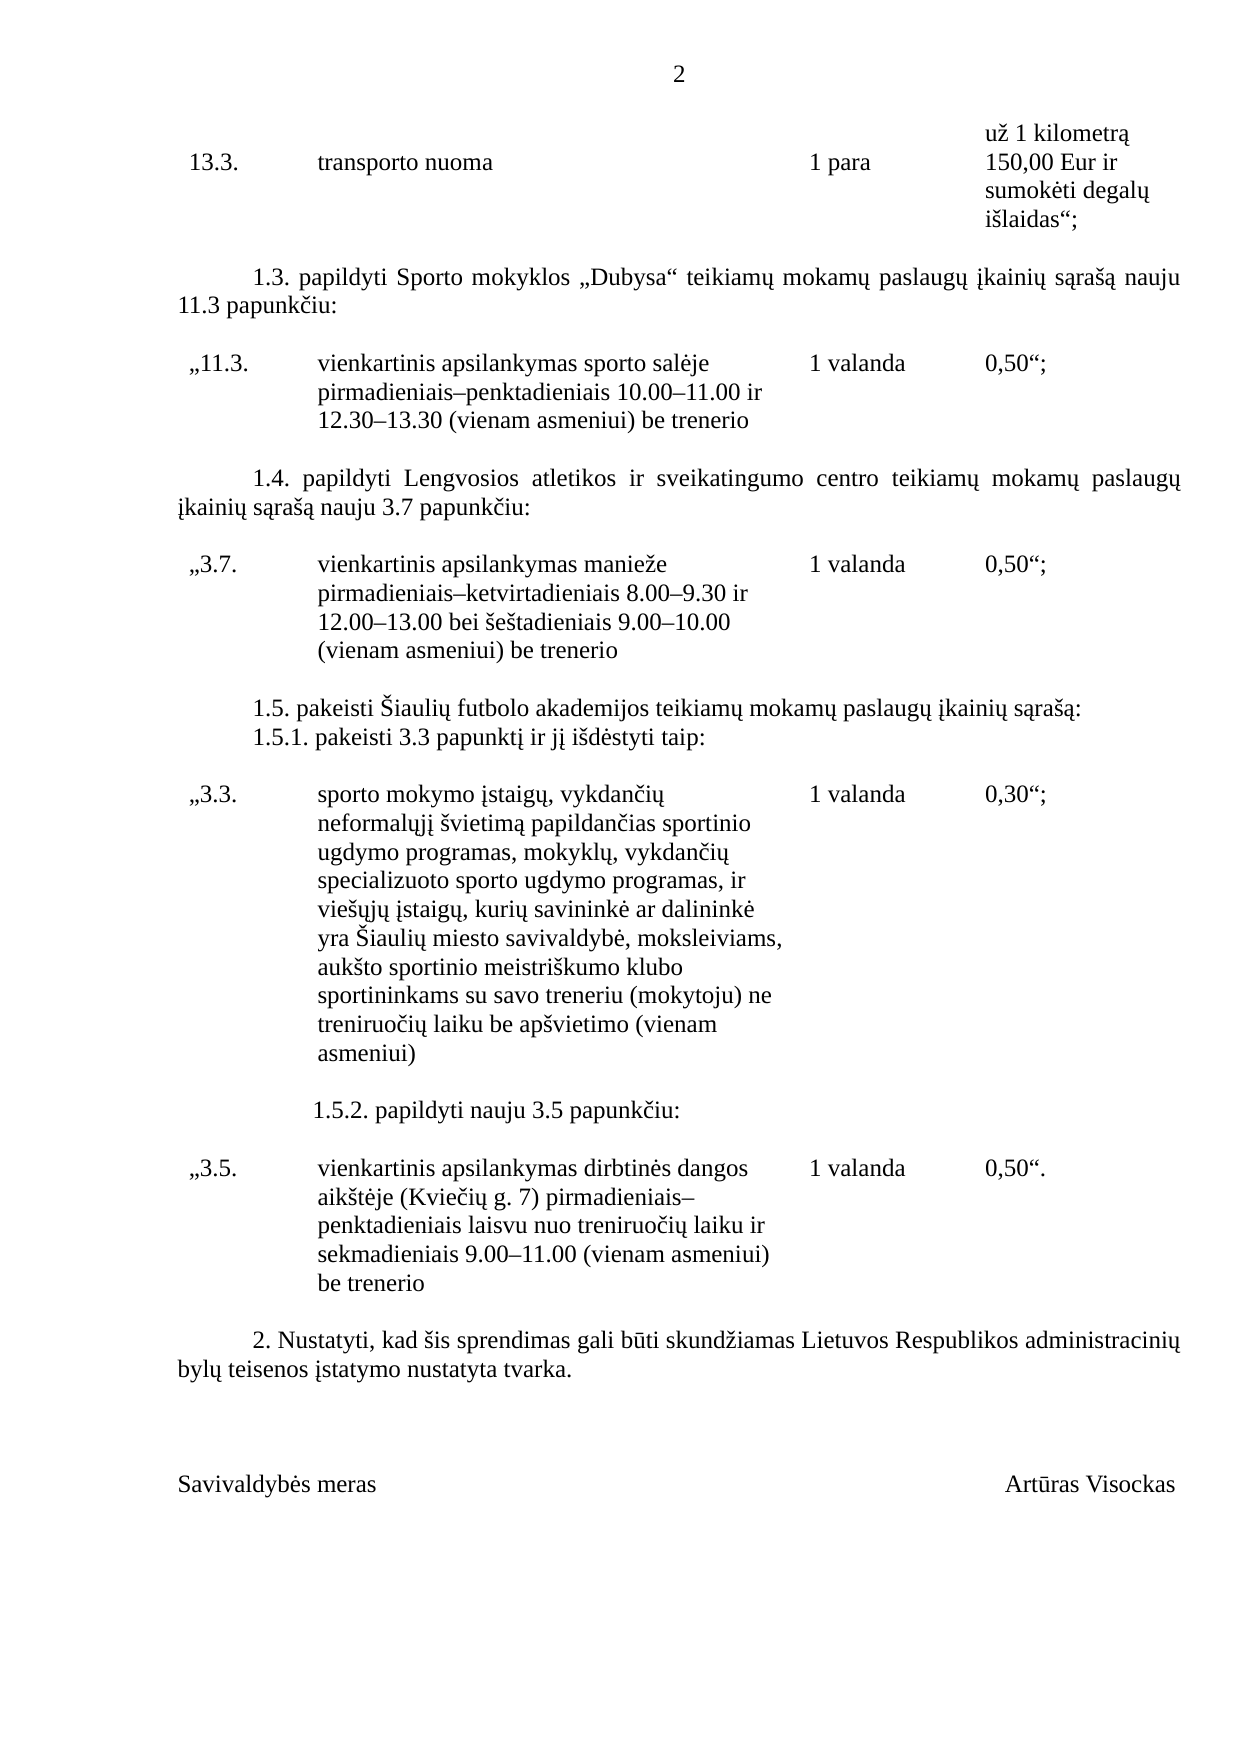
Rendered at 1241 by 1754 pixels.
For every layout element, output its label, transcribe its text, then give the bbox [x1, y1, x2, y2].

table_cell 150,00 Eur ir sumokėti degalų išlaidas“; [974, 147, 1201, 233]
table_header 0,50“. [974, 1153, 1201, 1297]
table_header „3.3. [177, 779, 306, 1067]
table_header 1 valanda [798, 779, 973, 1067]
table_header vienkartinis apsilankymas manieže pirmadieniais–ketvirtadieniais 8.00–9.30 ir 12.00–13.00 bei šeštadieniais 9.00–10.00 (vienam asmeniui) be trenerio [306, 549, 798, 664]
table_header 1 valanda [798, 348, 973, 434]
table_header 1 valanda [798, 549, 973, 664]
table_header „11.3. [177, 348, 306, 434]
text 2. Nustatyti, kad šis sprendimas gali būti skundžiamas Lietuvos Respublikos administracinių bylų teisenos įstatymo nustatyta tvarka. [177, 1326, 1181, 1383]
text 1.5.2. papildyti nauju 3.5 papunkčiu: [177, 1096, 1181, 1124]
table_header vienkartinis apsilankymas sporto salėje pirmadieniais–penktadieniais 10.00–11.00 ir 12.30–13.30 (vienam asmeniui) be trenerio [306, 348, 798, 434]
table_cell transporto nuoma [306, 147, 798, 233]
table_header 0,30“; [974, 779, 1201, 1067]
table_header už 1 kilometrą [974, 118, 1201, 147]
text 1.5. pakeisti Šiaulių futbolo akademijos teikiamų mokamų paslaugų įkainių sąrašą: [177, 693, 1181, 722]
table_header 1 valanda [798, 1153, 973, 1297]
text 1.5.1. pakeisti 3.3 papunktį ir jį išdėstyti taip: [177, 722, 1181, 751]
table_cell 13.3. [177, 147, 306, 233]
table_header „3.7. [177, 549, 306, 664]
table_header [177, 118, 306, 147]
table_cell 1 para [798, 147, 973, 233]
table_header sporto mokymo įstaigų, vykdančių neformalųjį švietimą papildančias sportinio ugdymo programas, mokyklų, vykdančių specializuoto sporto ugdymo programas, ir viešųjų įstaigų, kurių savininkė ar dalininkė yra Šiaulių miesto savivaldybė, moksleiviams, aukšto sportinio meistriškumo klubo sportininkams su savo treneriu (mokytoju) ne treniruočių laiku be apšvietimo (vienam asmeniui) [306, 779, 798, 1067]
table_header 0,50“; [974, 549, 1201, 664]
table_header [798, 118, 973, 147]
table_header vienkartinis apsilankymas dirbtinės dangos aikštėje (Kviečių g. 7) pirmadieniais–penktadieniais laisvu nuo treniruočių laiku ir sekmadieniais 9.00–11.00 (vienam asmeniui) be trenerio [306, 1153, 798, 1297]
text Savivaldybės meras Artūras Visockas [177, 1469, 1240, 1498]
table_header 0,50“; [974, 348, 1201, 434]
table_header „3.5. [177, 1153, 306, 1297]
text 1.3. papildyti Sporto mokyklos „Dubysa“ teikiamų mokamų paslaugų įkainių sąrašą nauju 11.3 papunkčiu: [177, 262, 1181, 319]
table_header [306, 118, 798, 147]
text 1.4. papildyti Lengvosios atletikos ir sveikatingumo centro teikiamų mokamų paslaugų įkainių sąrašą nauju 3.7 papunkčiu: [177, 463, 1181, 521]
